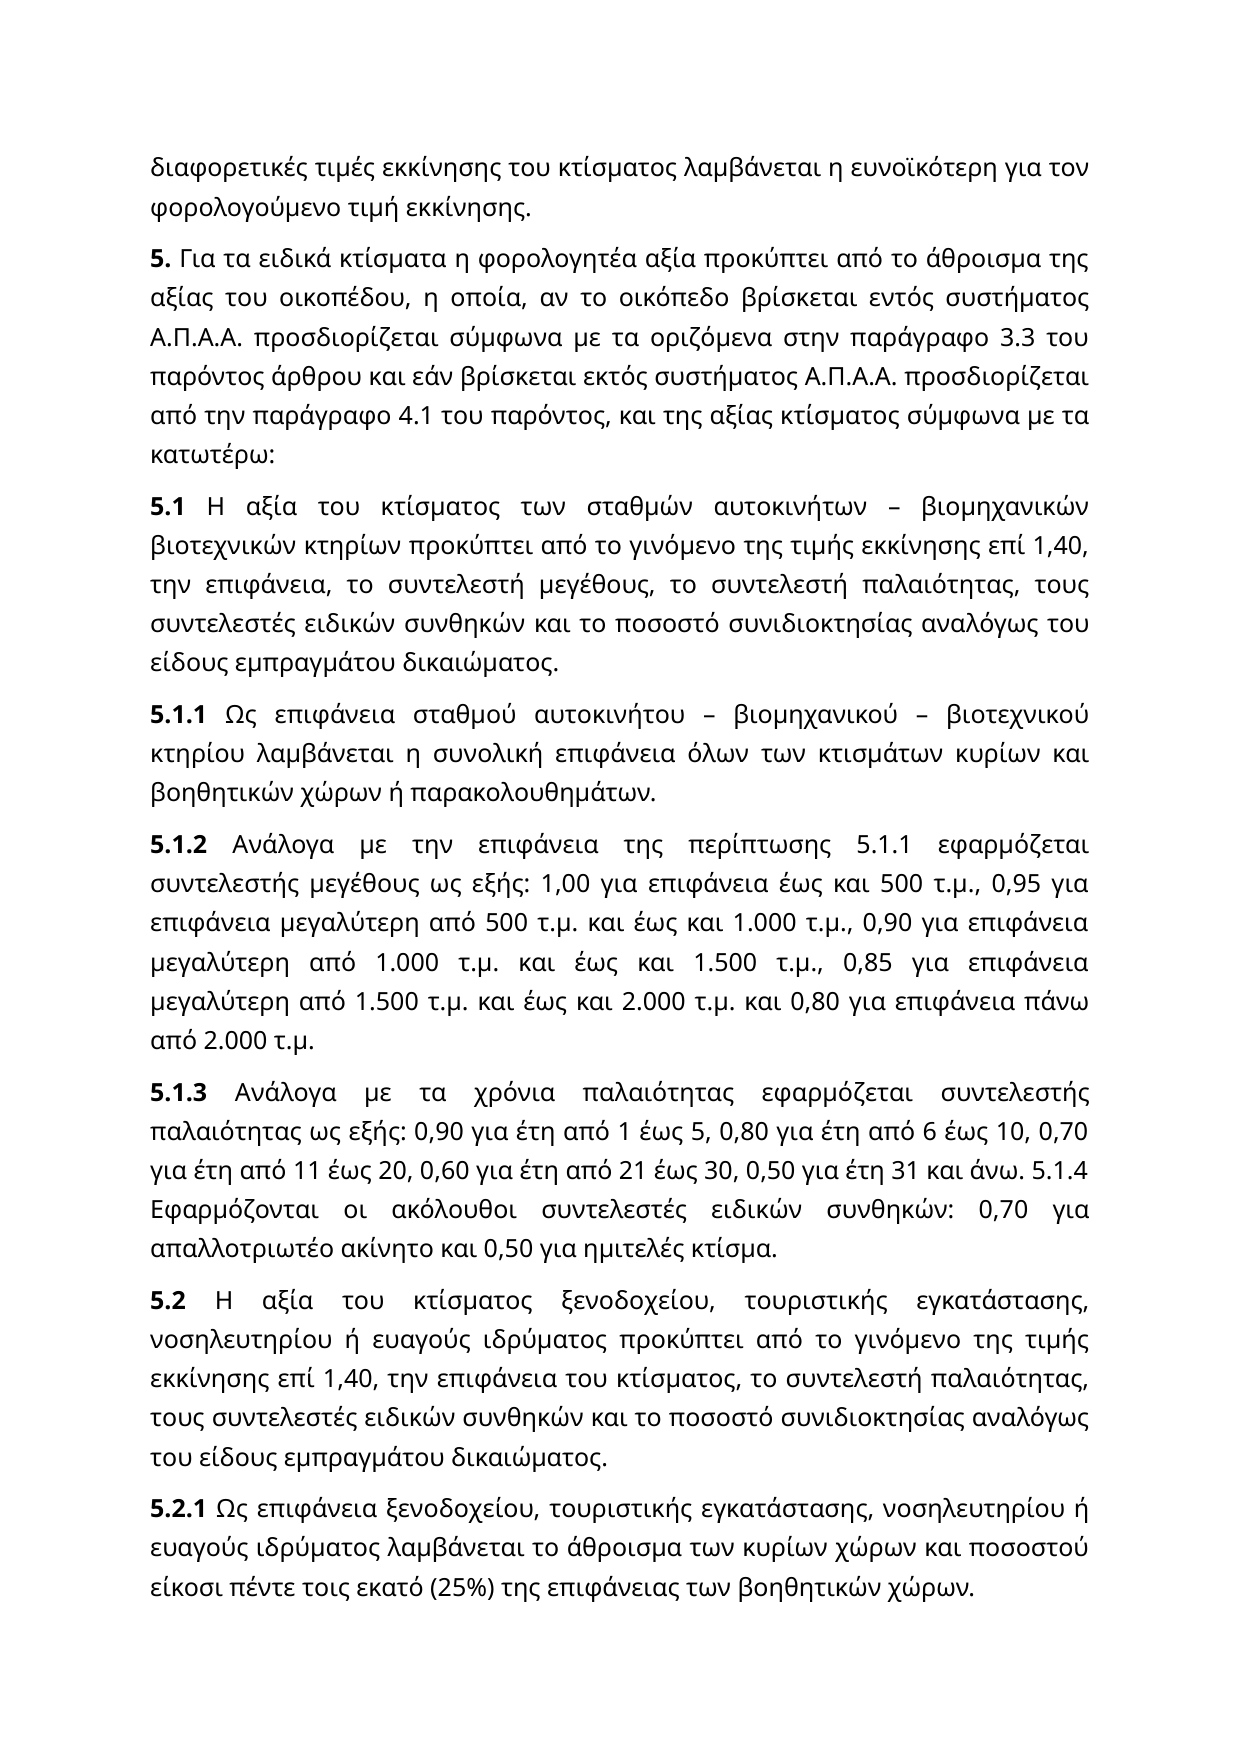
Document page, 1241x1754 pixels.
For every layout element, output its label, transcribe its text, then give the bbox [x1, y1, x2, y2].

text 5.1.2 Ανάλογα με την επιφάνεια της περίπτωσης 5.1.1 εφαρμόζεται συντελεστής μεγέθους ως εξής: 1,00 για επιφάνεια έως και 500 τ.μ., 0,95 για επιφάνεια μεγαλύτερη από 500 τ.μ. και έως και 1.000 τ.μ., 0,90 για επιφάνεια μεγαλύτερη από 1.000 τ.μ. και έως και 1.500 τ.μ., 0,85 για επιφάνεια μεγαλύτερη από 1.500 τ.μ. και έως και 2.000 τ.μ. και 0,80 για επιφάνεια πάνω από 2.000 τ.μ. [150, 827, 1090, 1057]
text 5.1.1 Ως επιφάνεια σταθμού αυτοκινήτου – βιομηχανικού – βιοτεχνικού κτηρίου λαμβάνεται η συνολική επιφάνεια όλων των κτισμάτων κυρίων και βοηθητικών χώρων ή παρακολουθημάτων. [150, 697, 1090, 809]
text 5.2.1 Ως επιφάνεια ξενοδοχείου, τουριστικής εγκατάστασης, νοσηλευτηρίου ή ευαγούς ιδρύματος λαμβάνεται το άθροισμα των κυρίων χώρων και ποσοστού είκοσι πέντε τοις εκατό (25%) της επιφάνειας των βοηθητικών χώρων. [150, 1491, 1090, 1603]
text διαφορετικές τιμές εκκίνησης του κτίσματος λαμβάνεται η ευνοϊκότερη για τον φορολογούμενο τιμή εκκίνησης. [150, 150, 1090, 223]
text 5. Για τα ειδικά κτίσματα η φορολογητέα αξία προκύπτει από το άθροισμα της αξίας του οικοπέδου, η οποία, αν το οικόπεδο βρίσκεται εντός συστήματος Α.Π.Α.Α. προσδιορίζεται σύμφωνα με τα οριζόμενα στην παράγραφο 3.3 του παρόντος άρθρου και εάν βρίσκεται εκτός συστήματος Α.Π.Α.Α. προσδιορίζεται από την παράγραφο 4.1 του παρόντος, και της αξίας κτίσματος σύμφωνα με τα κατωτέρω: [150, 241, 1090, 471]
text 5.1.3 Ανάλογα με τα χρόνια παλαιότητας εφαρμόζεται συντελεστής παλαιότητας ως εξής: 0,90 για έτη από 1 έως 5, 0,80 για έτη από 6 έως 10, 0,70 για έτη από 11 έως 20, 0,60 για έτη από 21 έως 30, 0,50 για έτη 31 και άνω. 5.1.4 Εφαρμόζονται οι ακόλουθοι συντελεστές ειδικών συνθηκών: 0,70 για απαλλοτριωτέο ακίνητο και 0,50 για ημιτελές κτίσμα. [150, 1074, 1090, 1265]
text 5.2 Η αξία του κτίσματος ξενοδοχείου, τουριστικής εγκατάστασης, νοσηλευτηρίου ή ευαγούς ιδρύματος προκύπτει από το γινόμενο της τιμής εκκίνησης επί 1,40, την επιφάνεια του κτίσματος, το συντελεστή παλαιότητας, τους συντελεστές ειδικών συνθηκών και το ποσοστό συνιδιοκτησίας αναλόγως του είδους εμπραγμάτου δικαιώματος. [150, 1282, 1090, 1473]
text 5.1 Η αξία του κτίσματος των σταθμών αυτοκινήτων – βιομηχανικών βιοτεχνικών κτηρίων προκύπτει από το γινόμενο της τιμής εκκίνησης επί 1,40, την επιφάνεια, το συντελεστή μεγέθους, το συντελεστή παλαιότητας, τους συντελεστές ειδικών συνθηκών και το ποσοστό συνιδιοκτησίας αναλόγως του είδους εμπραγμάτου δικαιώματος. [150, 488, 1090, 679]
